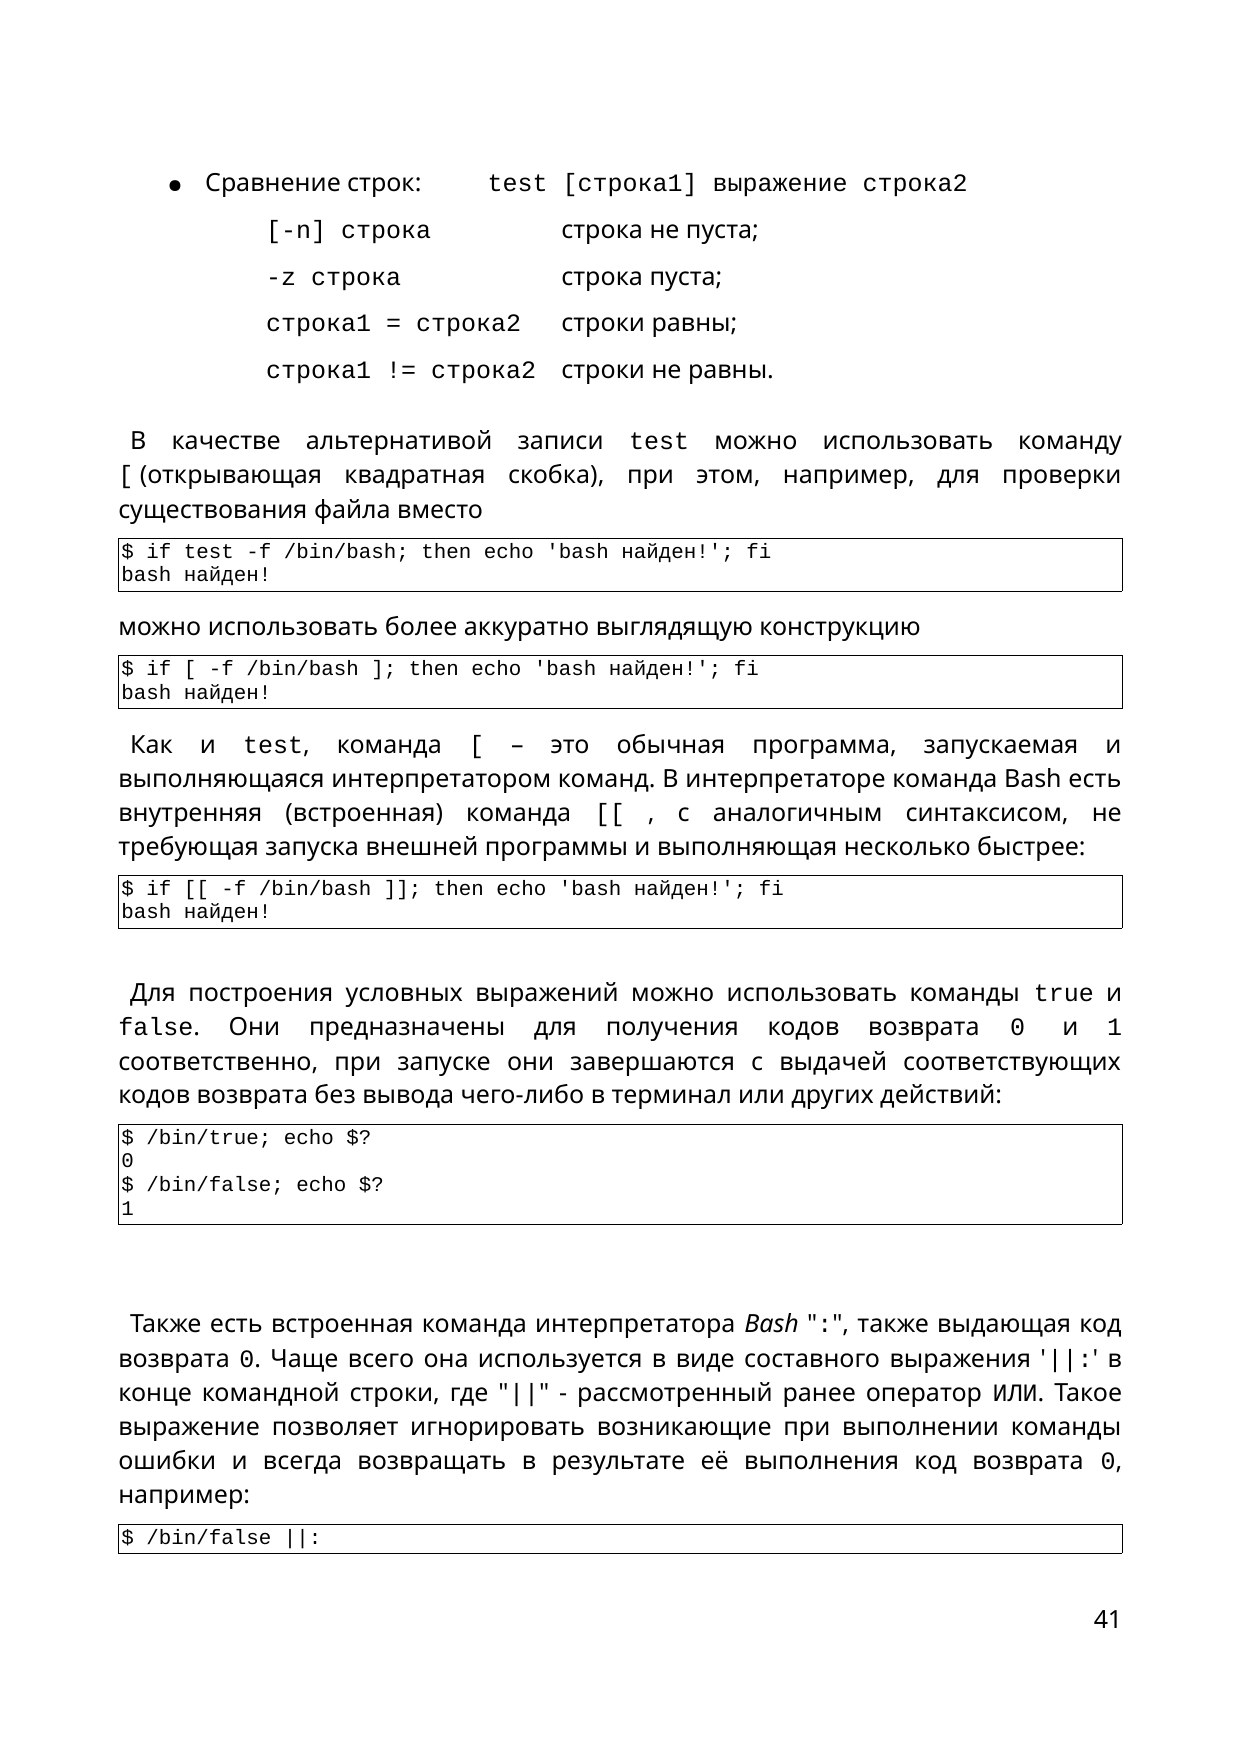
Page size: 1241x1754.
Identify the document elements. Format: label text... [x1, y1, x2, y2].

text $ if [ -f /bin/bash ]; then echo 'bash найден!'; fi [119, 656, 1122, 679]
text bash найден! [119, 898, 1122, 928]
text 0 [119, 1147, 1122, 1171]
text $ /bin/false ||: [119, 1525, 1122, 1553]
text bash найден! [119, 679, 1122, 708]
text можно использовать более аккуратно выглядящую конструкцию [118, 609, 1122, 643]
list строка1 != строка2 строки не равны. [156, 352, 1122, 386]
text bash найден! [119, 561, 1122, 591]
text Также есть встроенная команда интерпретатора Bash ":", также выдающая код возврата 0. Чаще всего она используется в виде составного выражения '||:' в конце командной строки, где "||" - рассмотренный ранее оператор ИЛИ. Такое выражение позволяет игнорировать возникающие при выполнении команды ошибки и всегда возвращать в результате её выполнения код возврата 0, например: [118, 1306, 1122, 1511]
text Как и test, команда [ – это обычная программа, запускаемая и выполняющаяся интерпретатором команд. В интерпретаторе команда Bash есть внутренняя (встроенная) команда [[ , с аналогичным синтаксисом, не требующая запуска внешней программы и выполняющая несколько быстрее: [118, 726, 1122, 863]
text $ /bin/false; echo $? [119, 1171, 1122, 1195]
list [-n] строка строка не пуста; [156, 211, 1122, 246]
text 1 [119, 1195, 1122, 1224]
text Для построения условных выражений можно использовать команды true и false. Они предназначены для получения кодов возврата 0 и 1 соответственно, при запуске они завершаются с выдачей соответствующих кодов возврата без вывода чего-либо в терминал или других действий: [118, 974, 1122, 1111]
list -z строка строка пуста; [156, 258, 1122, 292]
text В качестве альтернативой записи test можно использовать команду [ (открывающая квадратная скобка), при этом, например, для проверки существования файла вместо [118, 423, 1122, 525]
list Сравнение строк: test [строка1] выражение строка2 [156, 165, 1122, 199]
text $ if [[ -f /bin/bash ]]; then echo 'bash найден!'; fi [119, 876, 1122, 898]
text $ /bin/true; echo $? [119, 1125, 1122, 1147]
list строка1 = строка2 строки равны; [156, 305, 1122, 339]
text $ if test -f /bin/bash; then echo 'bash найден!'; fi [119, 539, 1122, 561]
